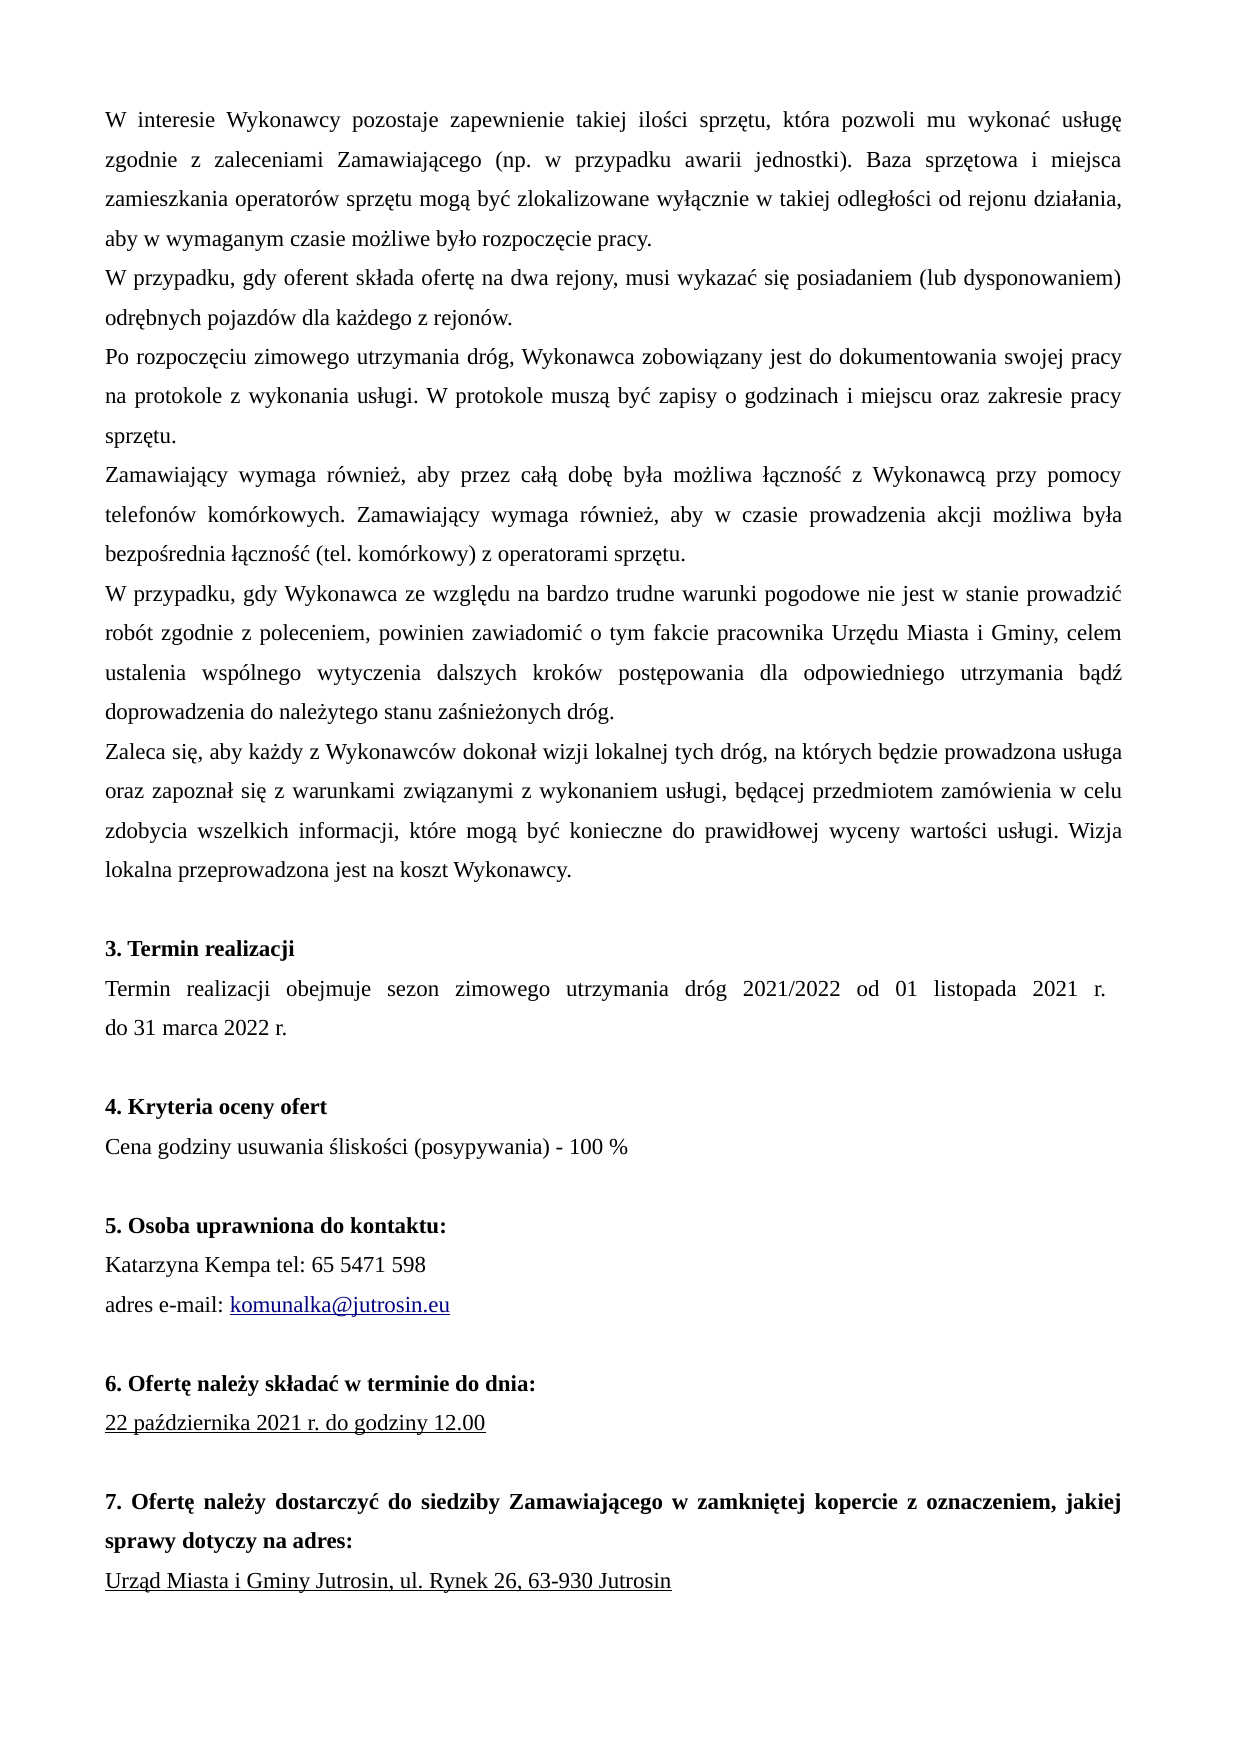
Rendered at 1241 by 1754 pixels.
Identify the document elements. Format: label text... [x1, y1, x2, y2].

text 7. Ofertę należy dostarczyć do siedziby Zamawiającego w zamkniętej kopercie z oznaczeniem, jakiej sprawy dotyczy na adres: [105, 1488, 1123, 1554]
text Zamawiający wymaga również, aby przez całą dobę była możliwa łączność z Wykonawcą przy pomocy telefonów komórkowych. Zamawiający wymaga również, aby w czasie prowadzenia akcji możliwa była bezpośrednia łączność (tel. komórkowy) z operatorami sprzętu. [105, 462, 1123, 567]
text Po rozpoczęciu zimowego utrzymania dróg, Wykonawca zobowiązany jest do dokumentowania swojej pracy na protokole z wykonania usługi. W protokole muszą być zapisy o godzinach i miejscu oraz zakresie pracy sprzętu. [105, 343, 1123, 448]
text 22 października 2021 r. do godziny 12.00 [105, 1409, 1123, 1435]
text Katarzyna Kempa tel: 65 5471 598 [105, 1251, 1123, 1277]
text Termin realizacji obejmuje sezon zimowego utrzymania dróg 2021/2022 od 01 listopada 2021 r. do 31 marca 2022 r. [105, 975, 1123, 1041]
text adres e-mail: komunalka@jutrosin.eu [105, 1291, 1123, 1317]
text Cena godziny usuwania śliskości (posypywania) - 100 % [105, 1133, 1123, 1159]
text W przypadku, gdy oferent składa ofertę na dwa rejony, musi wykazać się posiadaniem (lub dysponowaniem) odrębnych pojazdów dla każdego z rejonów. [105, 264, 1123, 330]
text W interesie Wykonawcy pozostaje zapewnienie takiej ilości sprzętu, która pozwoli mu wykonać usługę zgodnie z zaleceniami Zamawiającego (np. w przypadku awarii jednostki). Baza sprzętowa i miejsca zamieszkania operatorów sprzętu mogą być zlokalizowane wyłącznie w takiej odległości od rejonu działania, aby w wymaganym czasie możliwe było rozpoczęcie pracy. [105, 106, 1123, 251]
text 4. Kryteria oceny ofert [105, 1093, 1123, 1119]
text 5. Osoba uprawniona do kontaktu: [105, 1212, 1123, 1238]
text Zaleca się, aby każdy z Wykonawców dokonał wizji lokalnej tych dróg, na których będzie prowadzona usługa oraz zapoznał się z warunkami związanymi z wykonaniem usługi, będącej przedmiotem zamówienia w celu zdobycia wszelkich informacji, które mogą być konieczne do prawidłowej wyceny wartości usługi. Wizja lokalna przeprowadzona jest na koszt Wykonawcy. [105, 738, 1123, 883]
text 6. Ofertę należy składać w terminie do dnia: [105, 1369, 1123, 1396]
text Urząd Miasta i Gminy Jutrosin, ul. Rynek 26, 63-930 Jutrosin [105, 1567, 1123, 1593]
text W przypadku, gdy Wykonawca ze względu na bardzo trudne warunki pogodowe nie jest w stanie prowadzić robót zgodnie z poleceniem, powinien zawiadomić o tym fakcie pracownika Urzędu Miasta i Gminy, celem ustalenia wspólnego wytyczenia dalszych kroków postępowania dla odpowiedniego utrzymania bądź doprowadzenia do należytego stanu zaśnieżonych dróg. [105, 580, 1123, 725]
text 3. Termin realizacji [105, 935, 1123, 962]
